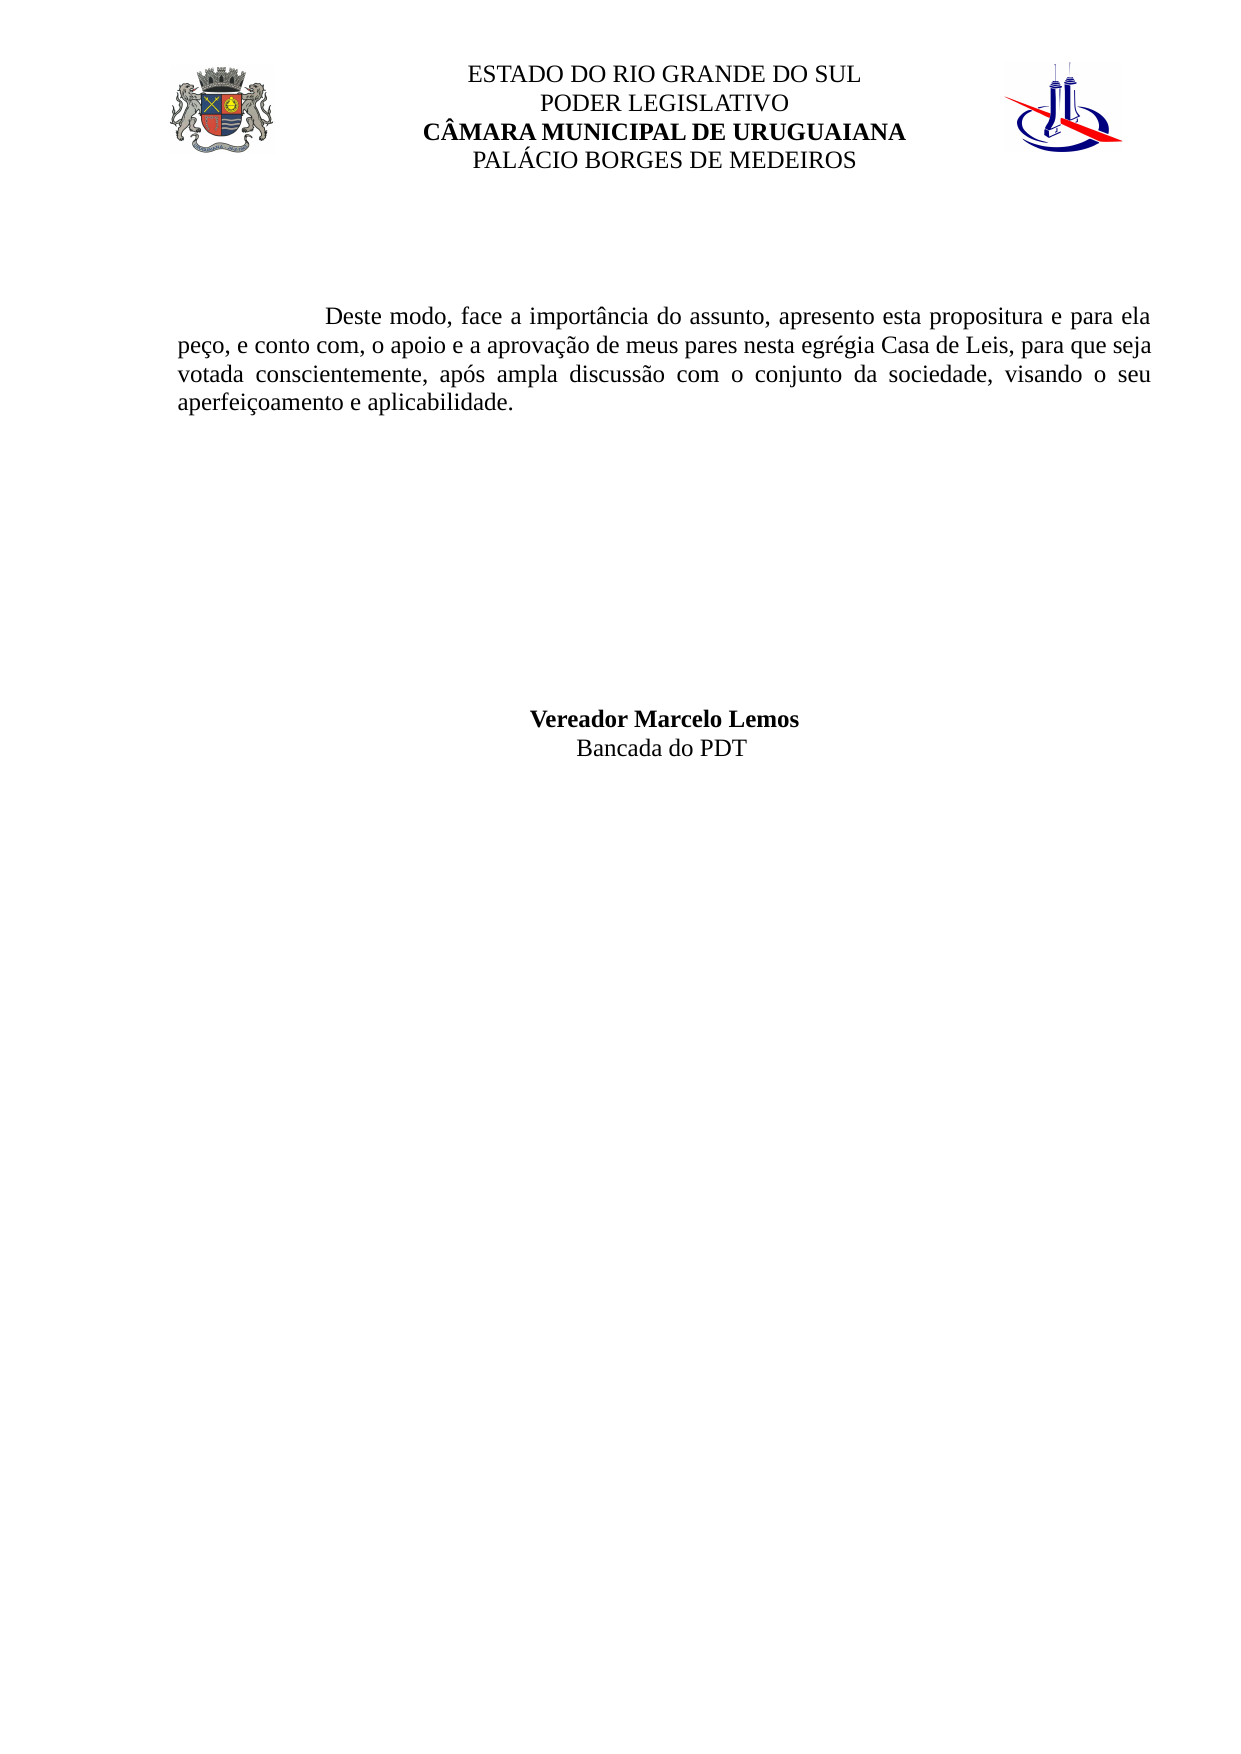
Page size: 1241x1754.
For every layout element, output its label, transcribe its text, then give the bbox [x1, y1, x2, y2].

text Bancada do PDT [177, 733, 1152, 762]
text Deste modo, face a importância do assunto, apresento esta propositura e para ela peço, e conto com, o apoio e a aprovação de meus pares nesta egrégia Casa de Leis, para que seja votada conscientemente, após ampla discussão com o conjunto da sociedade, visando o seu aperfeiçoamento e aplicabilidade. [177, 301, 1152, 416]
picture [1004, 62, 1123, 152]
text Vereador Marcelo Lemos [177, 704, 1152, 733]
picture [169, 65, 275, 154]
